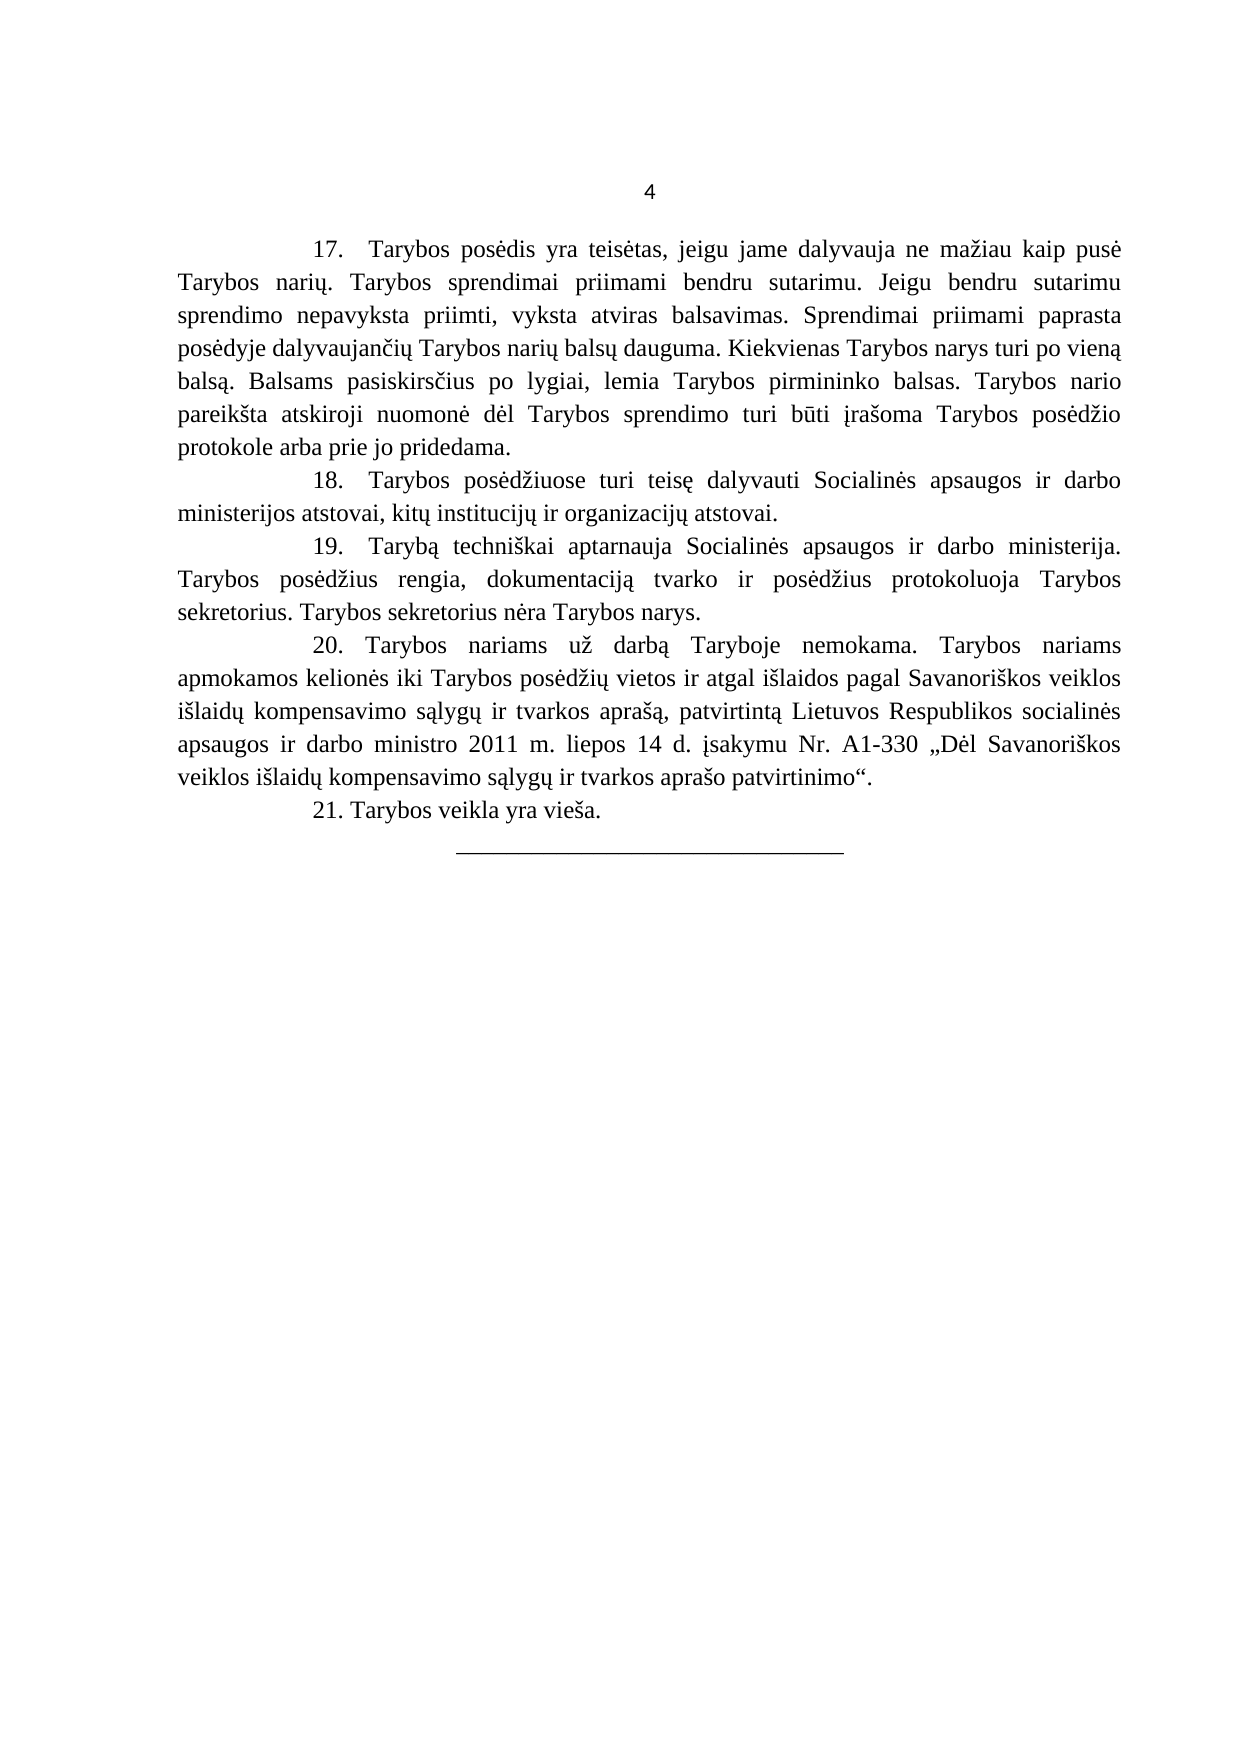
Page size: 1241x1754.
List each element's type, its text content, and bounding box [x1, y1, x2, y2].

text 21. Tarybos veikla yra vieša. [177, 795, 1122, 824]
text 18. Tarybos posėdžiuose turi teisę dalyvauti Socialinės apsaugos ir darbo ministerijos atstovai, kitų institucijų ir organizacijų atstovai. [177, 465, 1122, 527]
text 20. Tarybos nariams už darbą Taryboje nemokama. Tarybos nariams apmokamos kelionės iki Tarybos posėdžių vietos ir atgal išlaidos pagal Savanoriškos veiklos išlaidų kompensavimo sąlygų ir tvarkos aprašą, patvirtintą Lietuvos Respublikos socialinės apsaugos ir darbo ministro 2011 m. liepos 14 d. įsakymu Nr. A1-330 „Dėl Savanoriškos veiklos išlaidų kompensavimo sąlygų ir tvarkos aprašo patvirtinimo“. [177, 630, 1122, 791]
text 19. Tarybą techniškai aptarnauja Socialinės apsaugos ir darbo ministerija. Tarybos posėdžius rengia, dokumentaciją tvarko ir posėdžius protokoluoja Tarybos sekretorius. Tarybos sekretorius nėra Tarybos narys. [177, 531, 1122, 626]
text _______________________________ [177, 828, 1122, 857]
text 17. Tarybos posėdis yra teisėtas, jeigu jame dalyvauja ne mažiau kaip pusė Tarybos narių. Tarybos sprendimai priimami bendru sutarimu. Jeigu bendru sutarimu sprendimo nepavyksta priimti, vyksta atviras balsavimas. Sprendimai priimami paprasta posėdyje dalyvaujančių Tarybos narių balsų dauguma. Kiekvienas Tarybos narys turi po vieną balsą. Balsams pasiskirsčius po lygiai, lemia Tarybos pirmininko balsas. Tarybos nario pareikšta atskiroji nuomonė dėl Tarybos sprendimo turi būti įrašoma Tarybos posėdžio protokole arba prie jo pridedama. [177, 234, 1122, 461]
